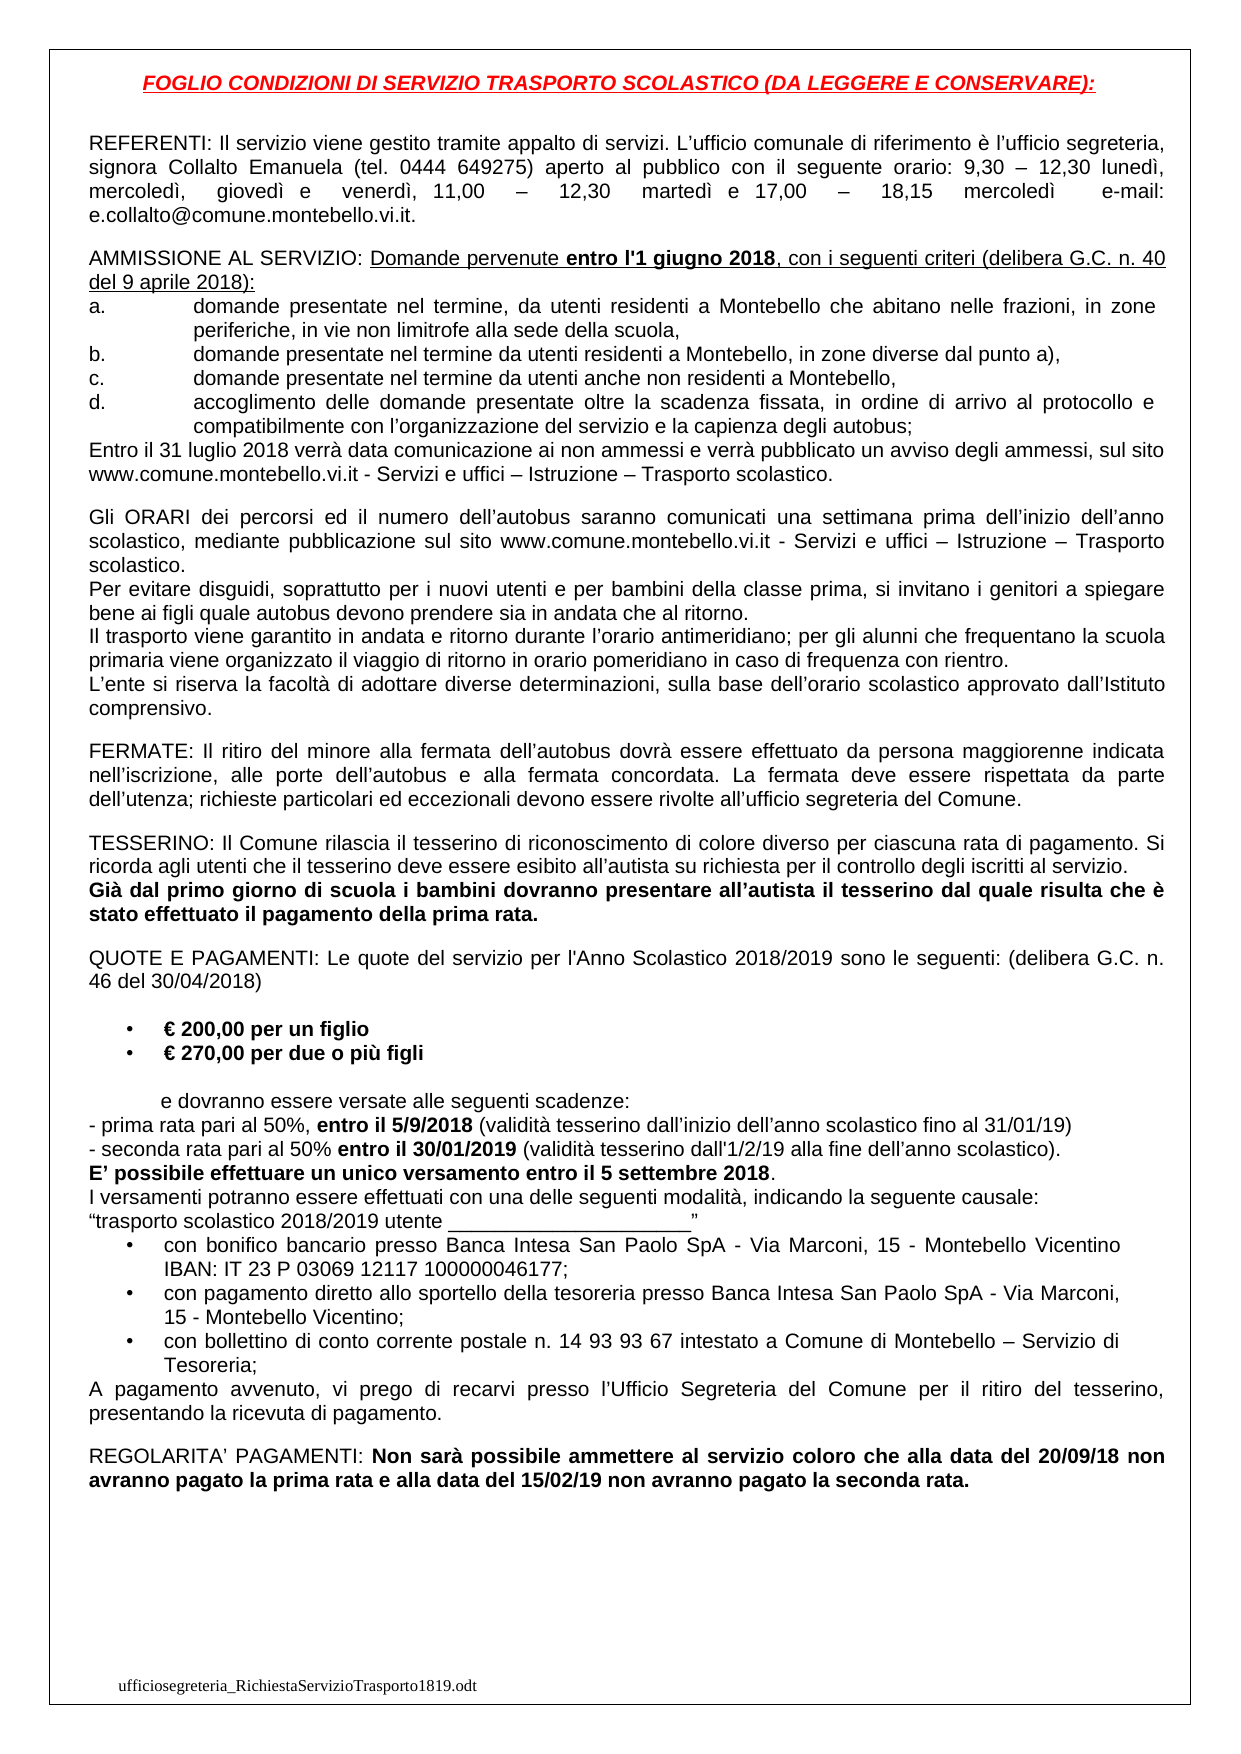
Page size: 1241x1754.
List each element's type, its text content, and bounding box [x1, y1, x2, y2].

text - prima rata pari al 50%, entro il 5/9/2018 (validità tesserino dall’inizio dell’anno scolastico fino al 31/01/19) [88, 1113, 1167, 1137]
text AMMISSIONE AL SERVIZIO: Domande pervenute entro l'1 giugno 2018, con i seguenti criteri (delibera G.C. n. 40 del 9 aprile 2018): [88, 246, 1167, 294]
list domande presentate nel termine da utenti anche non residenti a Montebello, [88, 366, 1167, 389]
list domande presentate nel termine, da utenti residenti a Montebello che abitano nelle frazioni, in zone periferiche, in vie non limitrofe alla sede della scuola, [88, 294, 1167, 342]
text L’ente si riserva la facoltà di adottare diverse determinazioni, sulla base dell’orario scolastico approvato dall’Istituto comprensivo. [88, 672, 1167, 720]
text QUOTE E PAGAMENTI: Le quote del servizio per l'Anno Scolastico 2018/2019 sono le seguenti: (delibera G.C. n. 46 del 30/04/2018) [88, 945, 1167, 993]
text E’ possibile effettuare un unico versamento entro il 5 settembre 2018. [88, 1161, 1167, 1185]
list con bollettino di conto corrente postale n. 14 93 93 67 intestato a Comune di Montebello – Servizio di Tesoreria; [126, 1329, 1122, 1377]
text Per evitare disguidi, soprattutto per i nuovi utenti e per bambini della classe prima, si invitano i genitori a spiegare bene ai figli quale autobus devono prendere sia in andata che al ritorno. [88, 576, 1167, 624]
list con bonifico bancario presso Banca Intesa San Paolo SpA - Via Marconi, 15 - Montebello Vicentino IBAN: IT 23 P 03069 12117 100000046177; [126, 1233, 1122, 1281]
text REFERENTI: Il servizio viene gestito tramite appalto di servizi. L’ufficio comunale di riferimento è l’ufficio segreteria, signora Collalto Emanuela (tel. 0444 649275) aperto al pubblico con il seguente orario: 9,30 – 12,30 lunedì, mercoledì, giovedì e venerdì, 11,00 – 12,30 martedì e 17,00 – 18,15 mercoledì e-mail: e.collalto@comune.montebello.vi.it. [88, 131, 1167, 227]
text FERMATE: Il ritiro del minore alla fermata dell’autobus dovrà essere effettuato da persona maggiorenne indicata nell’iscrizione, alle porte dell’autobus e alla fermata concordata. La fermata deve essere rispettata da parte dell’utenza; richieste particolari ed eccezionali devono essere rivolte all’ufficio segreteria del Comune. [88, 739, 1167, 811]
list € 200,00 per un figlio [126, 1017, 1122, 1041]
list domande presentate nel termine da utenti residenti a Montebello, in zone diverse dal punto a), [88, 342, 1167, 366]
text e dovranno essere versate alle seguenti scadenze: [160, 1089, 1030, 1113]
text Già dal primo giorno di scuola i bambini dovranno presentare all’autista il tesserino dal quale risulta che è stato effettuato il pagamento della prima rata. [88, 878, 1167, 926]
text Gli ORARI dei percorsi ed il numero dell’autobus saranno comunicati una settimana prima dell’inizio dell’anno scolastico, mediante pubblicazione sul sito www.comune.montebello.vi.it - Servizi e uffici – Istruzione – Trasporto scolastico. [88, 504, 1167, 576]
list € 270,00 per due o più figli [126, 1041, 1122, 1065]
text Entro il 31 luglio 2018 verrà data comunicazione ai non ammessi e verrà pubblicato un avviso degli ammessi, sul sito www.comune.montebello.vi.it - Servizi e uffici – Istruzione – Trasporto scolastico. [88, 437, 1167, 485]
text “trasporto scolastico 2018/2019 utente _____________________” [88, 1209, 1167, 1233]
list accoglimento delle domande presentate oltre la scadenza fissata, in ordine di arrivo al protocollo e compatibilmente con l’organizzazione del servizio e la capienza degli autobus; [88, 389, 1167, 437]
text Il trasporto viene garantito in andata e ritorno durante l’orario antimeridiano; per gli alunni che frequentano la scuola primaria viene organizzato il viaggio di ritorno in orario pomeridiano in caso di frequenza con rientro. [88, 624, 1167, 672]
text TESSERINO: Il Comune rilascia il tesserino di riconoscimento di colore diverso per ciascuna rata di pagamento. Si ricorda agli utenti che il tesserino deve essere esibito all’autista su richiesta per il controllo degli iscritti al servizio. [88, 830, 1167, 878]
text - seconda rata pari al 50% entro il 30/01/2019 (validità tesserino dall'1/2/19 alla fine dell’anno scolastico). [88, 1137, 1167, 1161]
text A pagamento avvenuto, vi prego di recarvi presso l’Ufficio Segreteria del Comune per il ritiro del tesserino, presentando la ricevuta di pagamento. [88, 1377, 1167, 1425]
text I versamenti potranno essere effettuati con una delle seguenti modalità, indicando la seguente causale: [88, 1185, 1167, 1209]
list con pagamento diretto allo sportello della tesoreria presso Banca Intesa San Paolo SpA - Via Marconi, 15 - Montebello Vicentino; [126, 1281, 1122, 1329]
text FOGLIO CONDIZIONI DI SERVIZIO TRASPORTO SCOLASTICO (DA LEGGERE E CONSERVARE): [118, 71, 1122, 95]
text REGOLARITA’ PAGAMENTI: Non sarà possibile ammettere al servizio coloro che alla data del 20/09/18 non avranno pagato la prima rata e alla data del 15/02/19 non avranno pagato la seconda rata. [88, 1444, 1167, 1492]
